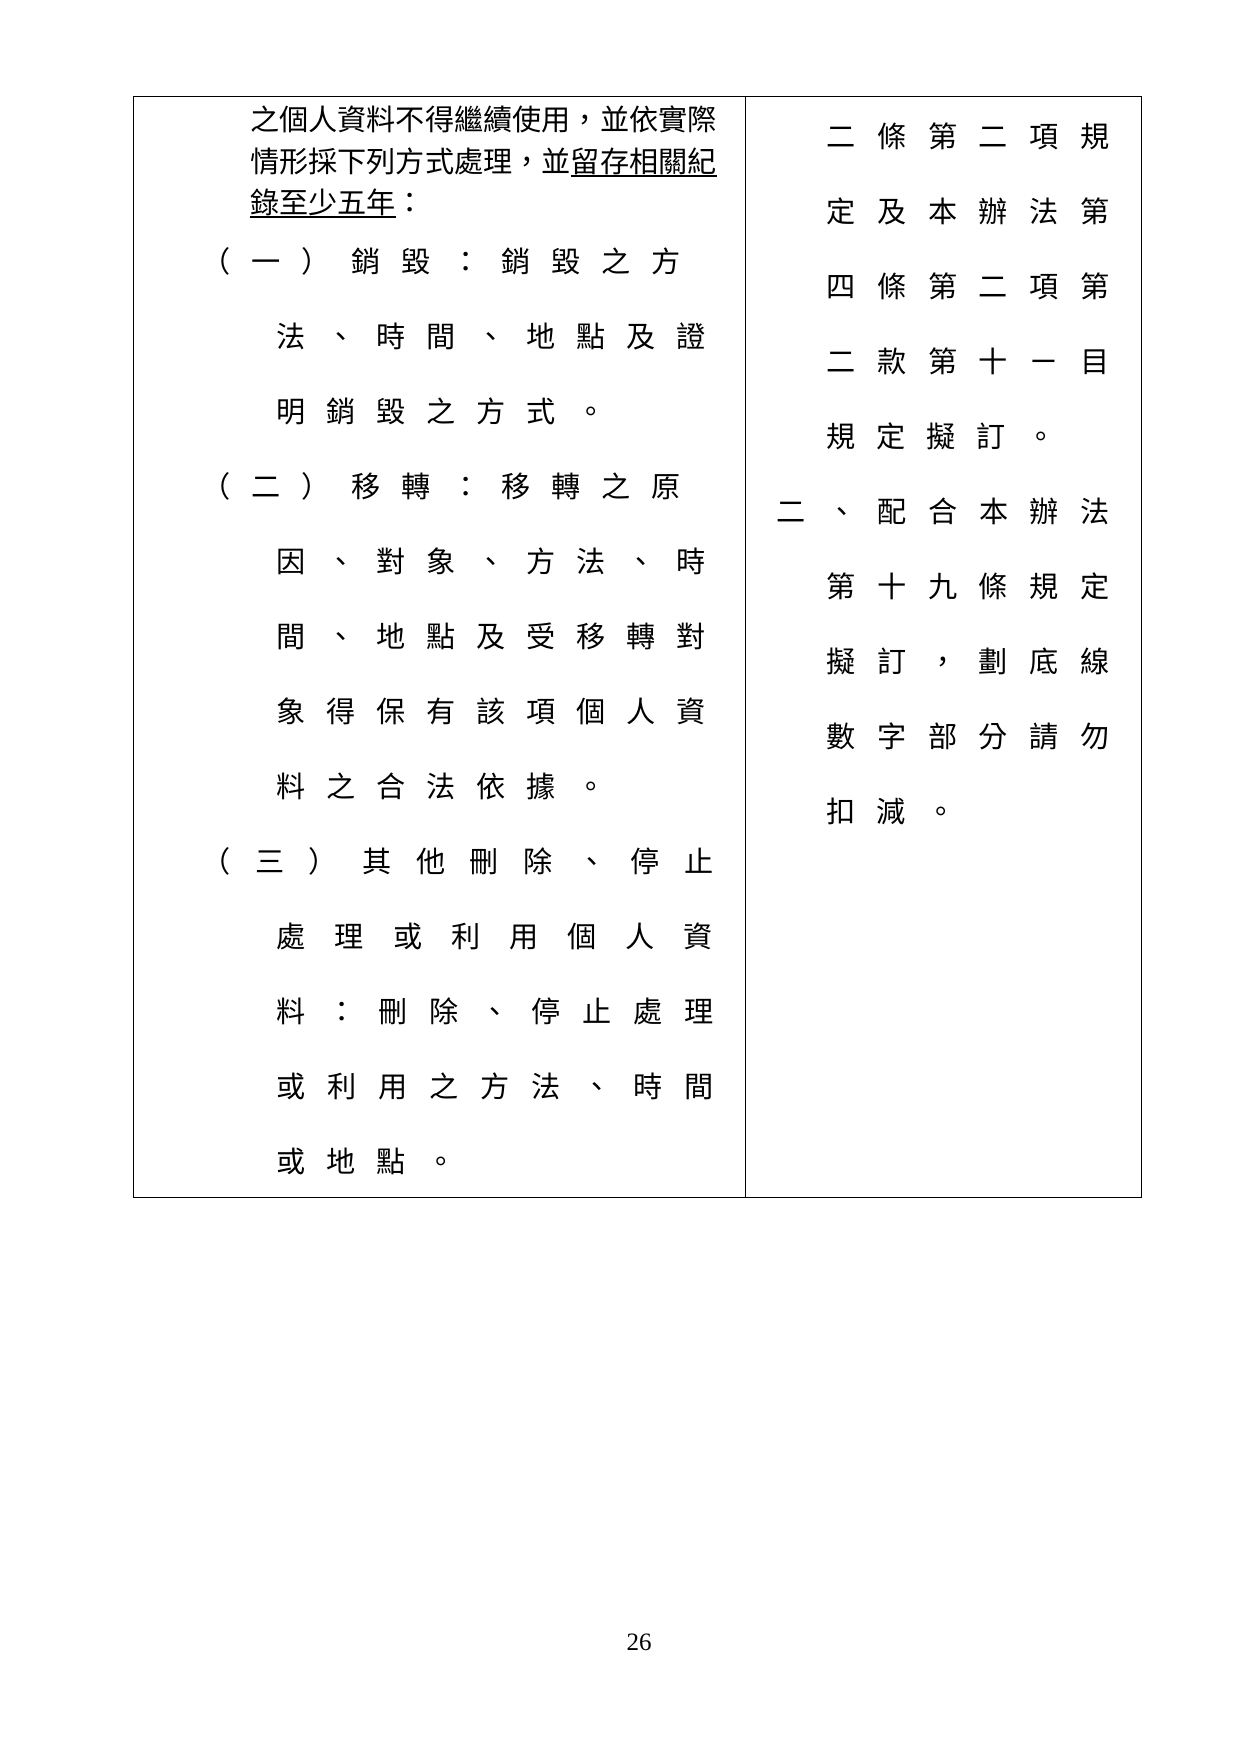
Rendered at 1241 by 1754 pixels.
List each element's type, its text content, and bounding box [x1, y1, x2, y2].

table_cell 二條第二項規定及本辦法第四條第二項第二款第十ㄧ目規定擬訂。 二、配合本辦法第十九條規定擬訂，劃底線數字部分請勿扣減。 [746, 97, 1141, 1197]
table_cell 之個人資料不得繼續使用，並依實際情形採下列方式處理，並留存相關紀錄至少五年： （一）銷毀：銷毀之方法、時間、地點及證明銷毀之方式。 （二）移轉：移轉之原因、對象、方法、時間、地點及受移轉對象得保有該項個人資料之合法依據。 （三）其他刪除、停止處理或利用個人資料：刪除、停止處理或利用之方法、時間或地點。 [134, 97, 745, 1197]
